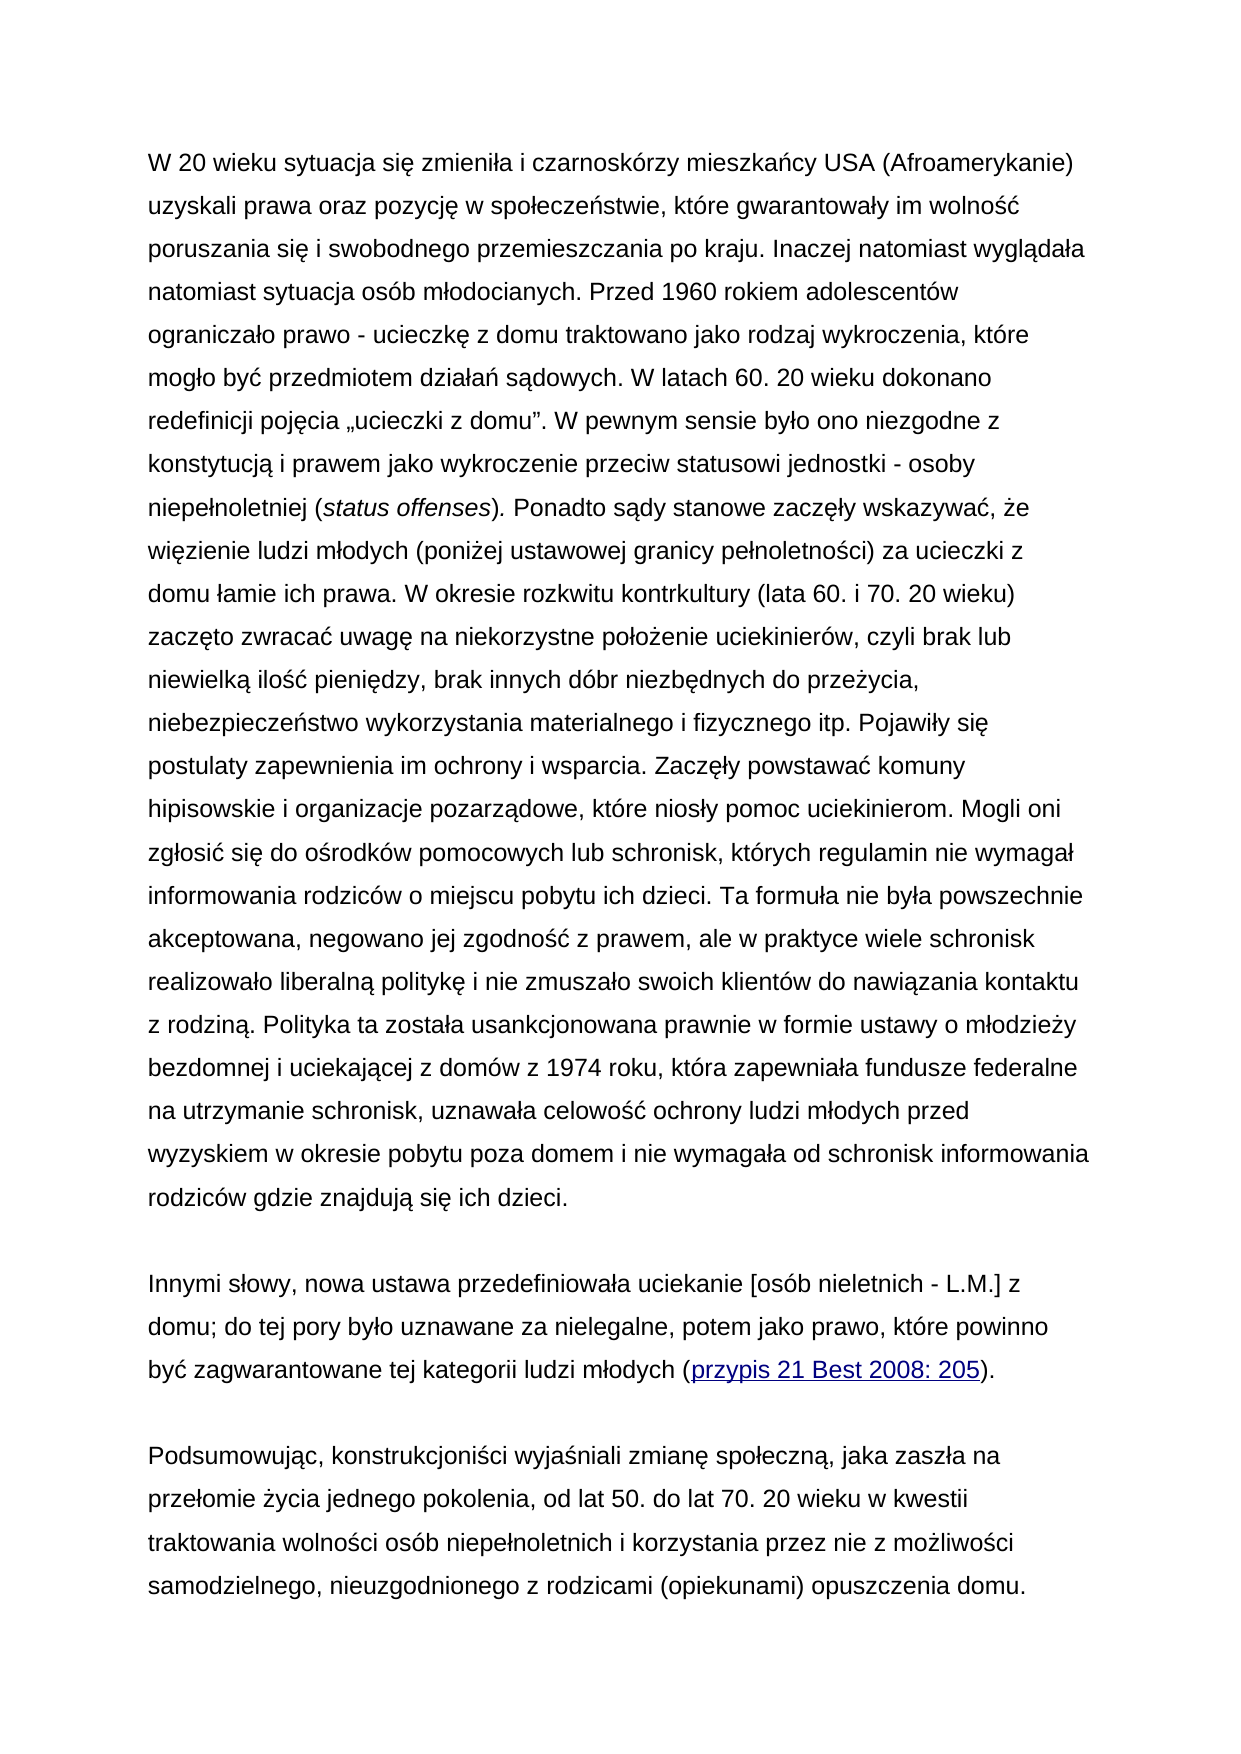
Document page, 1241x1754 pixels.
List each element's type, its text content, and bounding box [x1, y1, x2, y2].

text Innymi słowy, nowa ustawa przedefiniowała uciekanie [osób nieletnich - L.M.] z domu; do tej pory było uznawane za nielegalne, potem jako prawo, które powinno być zagwarantowane tej kategorii ludzi młodych (przypis 21 Best 2008: 205). [148, 1269, 1093, 1384]
text Podsumowując, konstrukcjoniści wyjaśniali zmianę społeczną, jaka zaszła na przełomie życia jednego pokolenia, od lat 50. do lat 70. 20 wieku w kwestii traktowania wolności osób niepełnoletnich i korzystania przez nie z możliwości samodzielnego, nieuzgodnionego z rodzicami (opiekunami) opuszczenia domu. [148, 1441, 1093, 1599]
text W 20 wieku sytuacja się zmieniła i czarnoskórzy mieszkańcy USA (Afroamerykanie) uzyskali prawa oraz pozycję w społeczeństwie, które gwarantowały im wolność poruszania się i swobodnego przemieszczania po kraju. Inaczej natomiast wyglądała natomiast sytuacja osób młodocianych. Przed 1960 rokiem adolescentów ograniczało prawo - ucieczkę z domu traktowano jako rodzaj wykroczenia, które mogło być przedmiotem działań sądowych. W latach 60. 20 wieku dokonano redefinicji pojęcia „ucieczki z domu”. W pewnym sensie było ono niezgodne z konstytucją i prawem jako wykroczenie przeciw statusowi jednostki - osoby niepełnoletniej (status offenses). Ponadto sądy stanowe zaczęły wskazywać, że więzienie ludzi młodych (poniżej ustawowej granicy pełnoletności) za ucieczki z domu łamie ich prawa. W okresie rozkwitu kontrkultury (lata 60. i 70. 20 wieku) zaczęto zwracać uwagę na niekorzystne położenie uciekinierów, czyli brak lub niewielką ilość pieniędzy, brak innych dóbr niezbędnych do przeżycia, niebezpieczeństwo wykorzystania materialnego i fizycznego itp. Pojawiły się postulaty zapewnienia im ochrony i wsparcia. Zaczęły powstawać komuny hipisowskie i organizacje pozarządowe, które niosły pomoc uciekinierom. Mogli oni zgłosić się do ośrodków pomocowych lub schronisk, których regulamin nie wymagał informowania rodziców o miejscu pobytu ich dzieci. Ta formuła nie była powszechnie akceptowana, negowano jej zgodność z prawem, ale w praktyce wiele schronisk realizowało liberalną politykę i nie zmuszało swoich klientów do nawiązania kontaktu z rodziną. Polityka ta została usankcjonowana prawnie w formie ustawy o młodzieży bezdomnej i uciekającej z domów z 1974 roku, która zapewniała fundusze federalne na utrzymanie schronisk, uznawała celowość ochrony ludzi młodych przed wyzyskiem w okresie pobytu poza domem i nie wymagała od schronisk informowania rodziców gdzie znajdują się ich dzieci. [148, 148, 1093, 1211]
